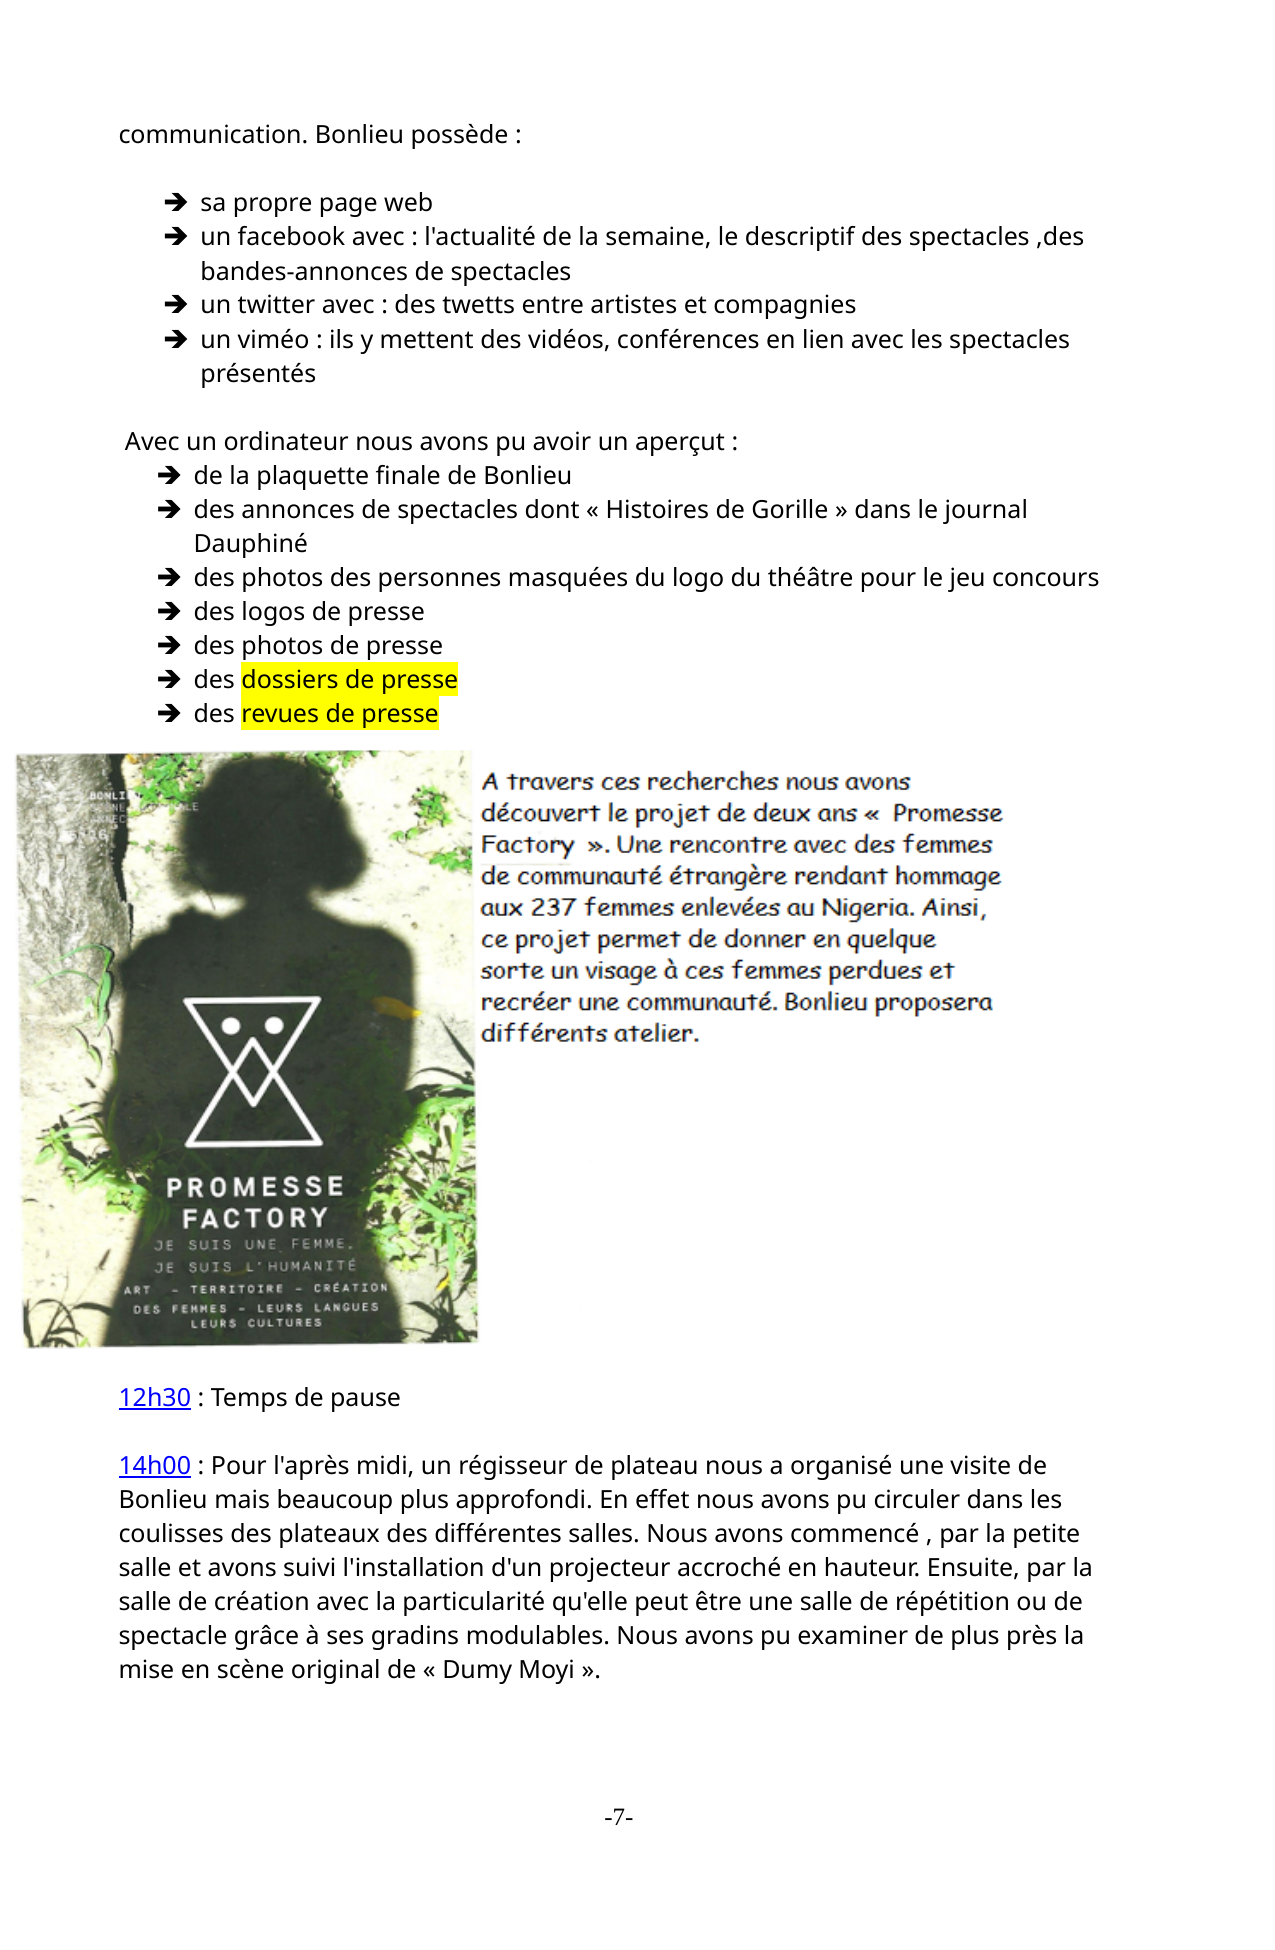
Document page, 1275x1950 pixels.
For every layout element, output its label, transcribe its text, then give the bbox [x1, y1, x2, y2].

list un twitter avec : des twetts entre artistes et compagnies [163, 287, 1119, 321]
list sa propre page web [163, 185, 1119, 219]
list des photos de presse [156, 628, 1119, 662]
list un facebook avec : l'actualité de la semaine, le descriptif des spectacles ,des bandes-annonces de spectacles [163, 219, 1119, 287]
text 14h00 : Pour l'après midi, un régisseur de plateau nous a organisé une visite de Bonlieu mais beaucoup plus approfondi. En effet nous avons pu circuler dans les coulisses des plateaux des différentes salles. Nous avons commencé , par la petite salle et avons suivi l'installation d'un projecteur accroché en hauteur. Ensuite, par la salle de création avec la particularité qu'elle peut être une salle de répétition ou de spectacle grâce à ses gradins modulables. Nous avons pu examiner de plus près la mise en scène original de « Dumy Moyi ». [118, 1447, 1119, 1686]
list des revues de presse [156, 696, 1119, 730]
text Avec un ordinateur nous avons pu avoir un aperçut : [118, 423, 1119, 457]
list des dossiers de presse [156, 662, 1119, 696]
list des photos des personnes masquées du logo du théâtre pour le jeu concours [156, 560, 1119, 594]
text 12h30 : Temps de pause [118, 1379, 1119, 1413]
list des annonces de spectacles dont « Histoires de Gorille » dans le journal Dauphiné [156, 492, 1119, 560]
list des logos de presse [156, 594, 1119, 628]
text communication. Bonlieu possède : [118, 117, 1121, 151]
list un viméo : ils y mettent des vidéos, conférences en lien avec les spectacles présentés [163, 321, 1119, 389]
list de la plaquette finale de Bonlieu [156, 457, 1119, 492]
